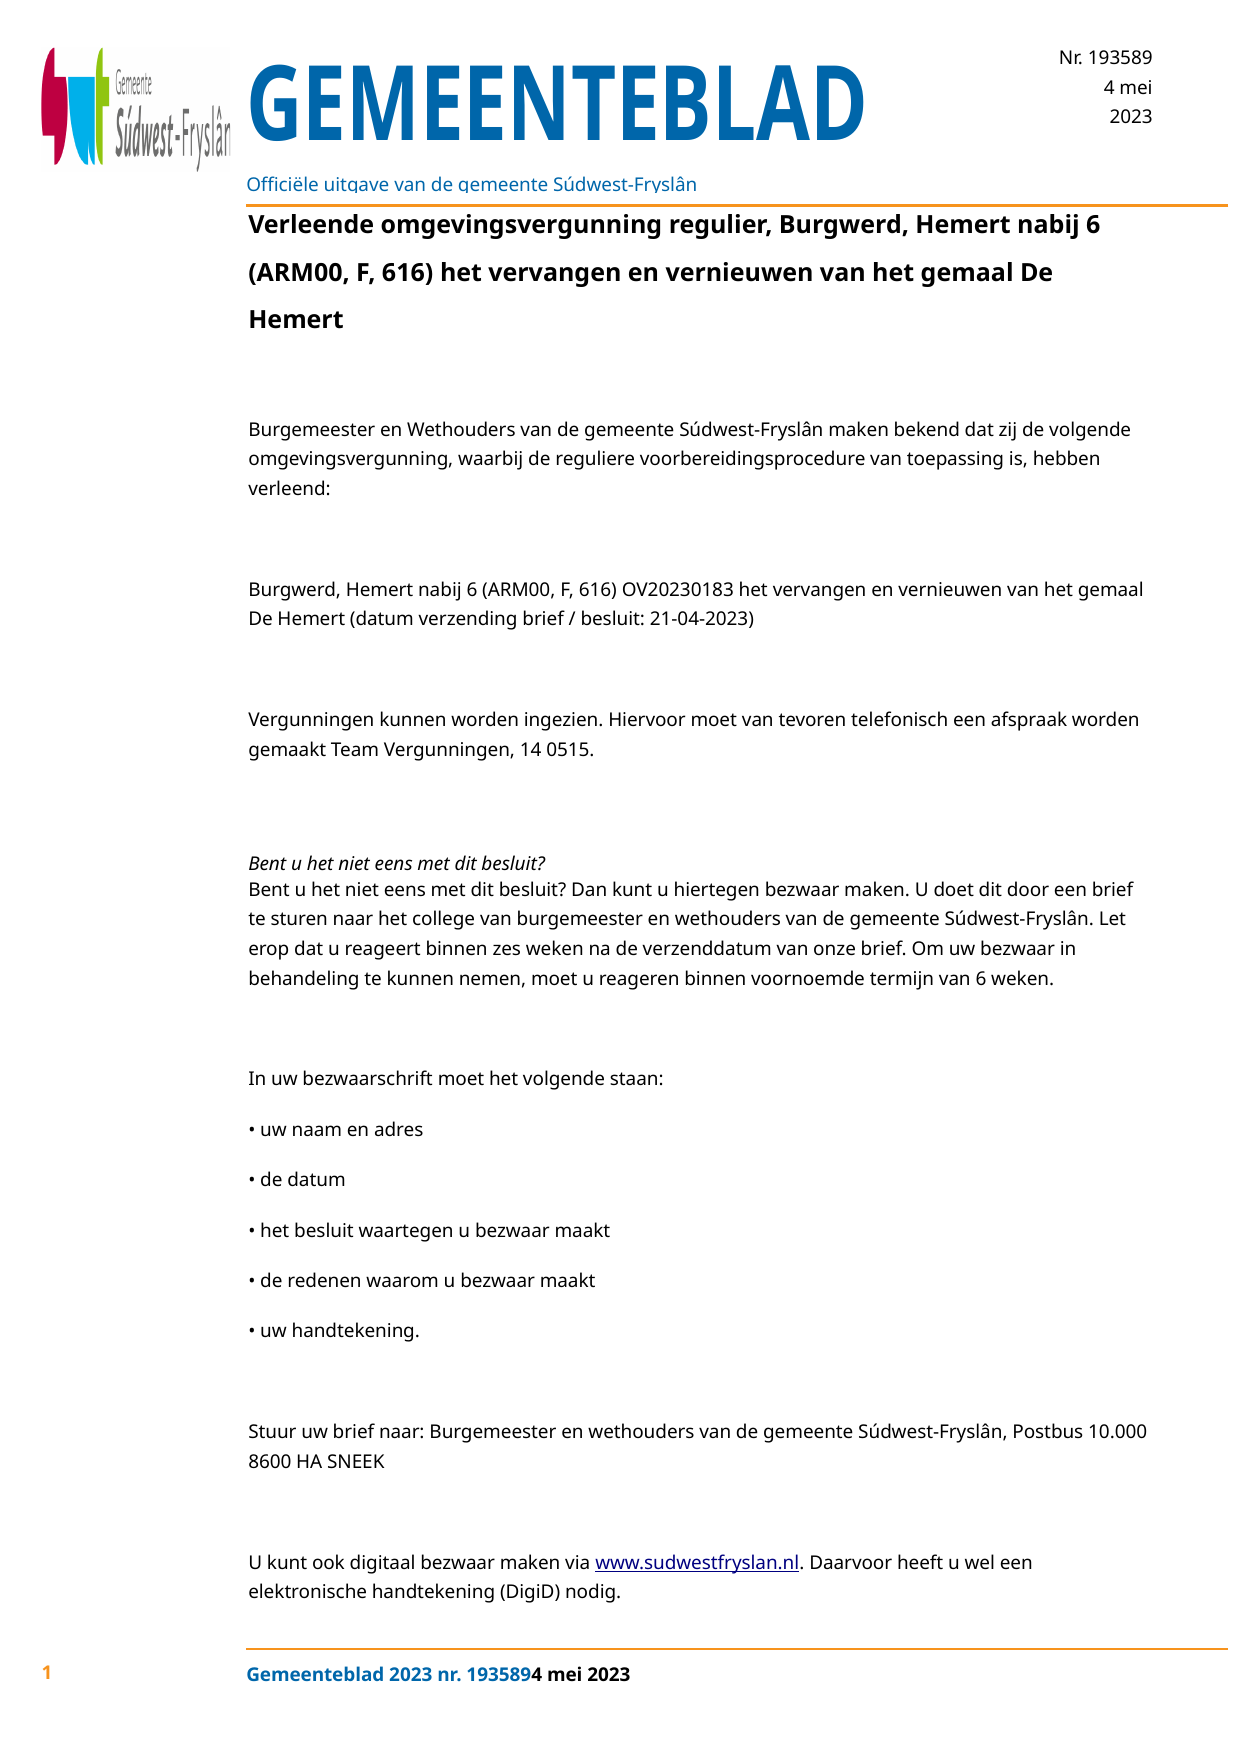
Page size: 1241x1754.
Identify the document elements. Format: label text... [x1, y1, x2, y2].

picture [41, 47, 231, 172]
text Bent u het niet eens met dit besluit? [248, 850, 1152, 876]
text • uw naam en adres [248, 1116, 1152, 1142]
text Stuur uw brief naar: Burgemeester en wethouders van de gemeente Súdwest-Fryslân, Postbus 10.000 8600 HA SNEEK [248, 1418, 1152, 1474]
text • de datum [248, 1166, 1152, 1192]
text Vergunningen kunnen worden ingezien. Hiervoor moet van tevoren telefonisch een afspraak worden gemaakt Team Vergunningen, 14 0515. [248, 706, 1152, 762]
text Burgemeester en Wethouders van de gemeente Súdwest-Fryslân maken bekend dat zij de volgende omgevingsvergunning, waarbij de reguliere voorbereidingsprocedure van toepassing is, hebben verleend: [248, 416, 1152, 501]
text • uw handtekening. [248, 1318, 1152, 1343]
text Verleende omgevingsvergunning regulier, Burgwerd, Hemert nabij 6 (ARM00, F, 616) het vervangen en vernieuwen van het gemaal De Hemert [248, 207, 1152, 336]
text U kunt ook digitaal bezwaar maken via www.sudwestfryslan.nl. Daarvoor heeft u wel een elektronische handtekening (DigiD) nodig. [248, 1549, 1152, 1604]
text Burgwerd, Hemert nabij 6 (ARM00, F, 616) OV20230183 het vervangen en vernieuwen van het gemaal De Hemert (datum verzending brief / besluit: 21-04-2023) [248, 576, 1152, 631]
text In uw bezwaarschrift moet het volgende staan: [248, 1066, 1152, 1091]
text • de redenen waarom u bezwaar maakt [248, 1267, 1152, 1293]
text Bent u het niet eens met dit besluit? Dan kunt u hiertegen bezwaar maken. U doet dit door een brief te sturen naar het college van burgemeester en wethouders van de gemeente Súdwest-Fryslân. Let erop dat u reageert binnen zes weken na de verzenddatum van onze brief. Om uw bezwaar in behandeling te kunnen nemen, moet u reageren binnen voornoemde termijn van 6 weken. [248, 876, 1152, 991]
text • het besluit waartegen u bezwaar maakt [248, 1217, 1152, 1243]
